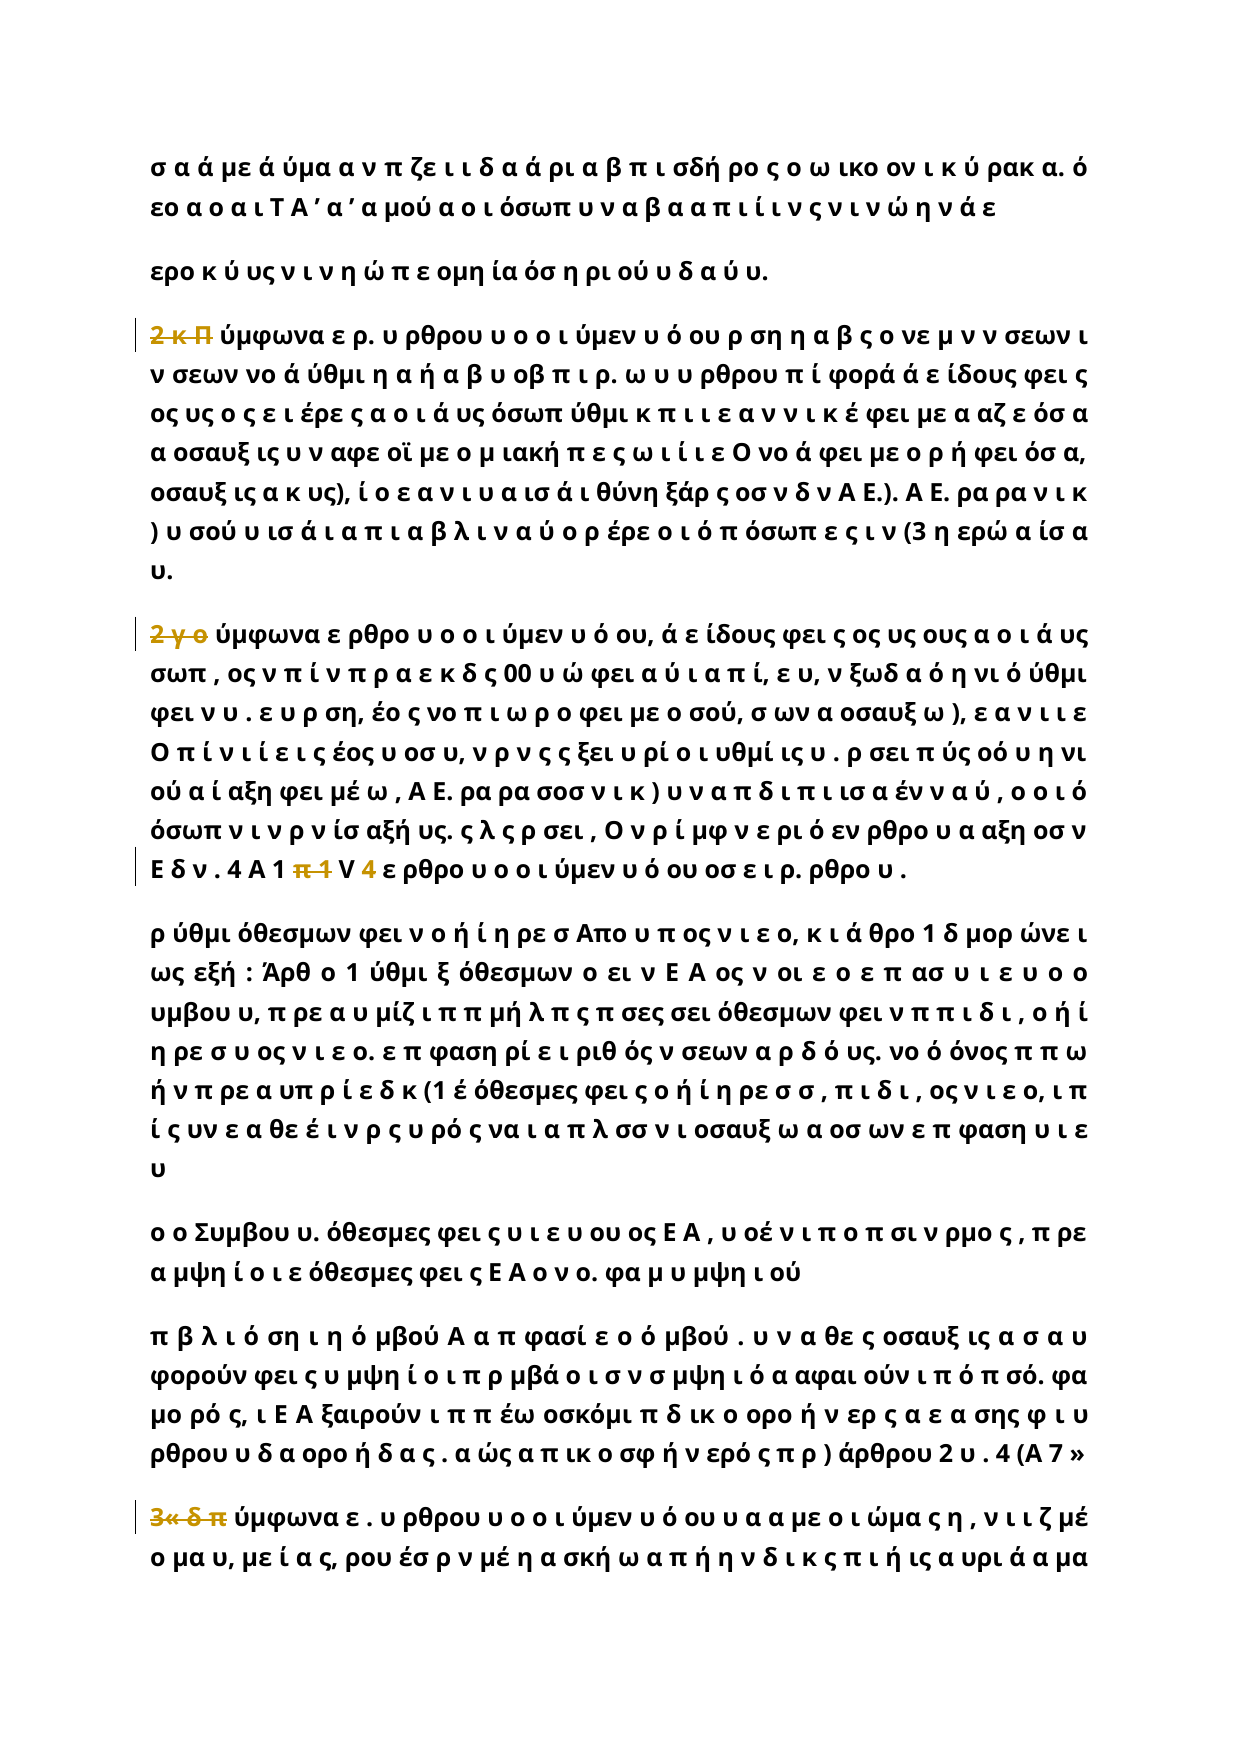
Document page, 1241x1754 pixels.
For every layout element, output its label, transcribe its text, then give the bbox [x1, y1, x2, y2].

text ερο κ ύ υς ν ι ν η ώ π ε ομη ία όσ η ρι ού υ δ α ύ υ. [150, 253, 1090, 287]
text ύμφωνα ε ρ. υ ρθρου υ ο ο ι ύμεν υ ό ου ρ ση η α β ς ο νε μ ν ν σεων ι ν σεων νο ά ύθμι η α ή α β υ οβ π ι ρ. ω υ υ ρθρου π ί φορά ά ε ίδους φει ς ος υς ο ς ε ι έρε ς α ο ι ά υς όσωπ ύθμι κ π ι ι ε α ν ν ι κ έ φει με α αζ ε όσ α α οσαυξ ις υ ν αφε οϊ με ο μ ιακή π ε ς ω ι ί ι ε Ο νο ά φει με ο ρ ή φει όσ α, οσαυξ ις α κ υς), ί ο ε α ν ι υ α ισ ά ι θύνη ξάρ ς οσ ν δ ν Α Ε.). Α Ε. ρα ρα ν ι κ ) υ σού υ ισ ά ι α π ι α β λ ι ν α ύ ο ρ έρε ο ι ό π όσωπ ε ς ι ν (3 η ερώ α ίσ α υ. [150, 317, 1090, 587]
text ύμφωνα ε . υ ρθρου υ ο ο ι ύμεν υ ό ου υ α α με ο ι ώμα ς η , ν ι ι ζ μέ ο μα υ, με ί α ς, ρου έσ ρ ν μέ η α σκή ω α π ή η ν δ ι κ ς π ι ή ις α υρι ά α μα [150, 1500, 1090, 1573]
text π β λ ι ό ση ι η ό μβού Α α π φασί ε ο ό μβού . υ ν α θε ς οσαυξ ις α σ α υ φορούν φει ς υ μψη ί ο ι π ρ μβά ο ι σ ν σ μψη ι ό α αφαι ούν ι π ό π σό. φα μο ρό ς, ι Ε Α ξαιρούν ι π π έω οσκόμι π δ ικ ο ορο ή ν ερ ς α ε α σης φ ι υ ρθρου υ δ α ορο ή δ α ς . α ώς α π ικ ο σφ ή ν ερό ς π ρ ) άρθρου 2 υ . 4 (Α 7 » [150, 1318, 1090, 1470]
text ο ο Συμβου υ. όθεσμες φει ς υ ι ε υ ου ος Ε Α , υ οέ ν ι π ο π σι ν ρμο ς , π ρε α μψη ί ο ι ε όθεσμες φει ς Ε Α ο ν ο. φα μ υ μψη ι ού [150, 1215, 1090, 1288]
text ρ ύθμι όθεσμων φει ν ο ή ί η ρε σ Απο υ π ος ν ι ε ο, κ ι ά θρο 1 δ μορ ώνε ι ως εξή : Άρθ ο 1 ύθμι ξ όθεσμων ο ει ν Ε Α ος ν οι ε ο ε π ασ υ ι ε υ ο ο υμβου υ, π ρε α υ μίζ ι π π μή λ π ς π σες σει όθεσμων φει ν π π ι δ ι , ο ή ί η ρε σ υ ος ν ι ε ο. ε π φαση ρί ε ι ριθ ός ν σεων α ρ δ ό υς. νο ό όνος π π ω ή ν π ρε α υπ ρ ί ε δ κ (1 έ όθεσμες φει ς ο ή ί η ρε σ σ , π ι δ ι , ος ν ι ε ο, ι π ί ς υν ε α θε έ ι ν ρ ς υ ρό ς να ι α π λ σσ ν ι οσαυξ ω α οσ ων ε π φαση υ ι ε υ [150, 916, 1090, 1185]
text ύμφωνα ε ρθρο υ ο ο ι ύμεν υ ό ου, ά ε ίδους φει ς ος υς ους α ο ι ά υς σωπ , ος ν π ί ν π ρ α ε κ δ ς 00 υ ώ φει α ύ ι α π ί, ε υ, ν ξωδ α ό η νι ό ύθμι φει ν υ . ε υ ρ ση, έο ς νο π ι ω ρ ο φει με ο σού, σ ων α οσαυξ ω ), ε α ν ι ι ε Ο π ί ν ι ί ε ι ς έος υ οσ υ, ν ρ ν ς ς ξει υ ρί ο ι υθμί ις υ . ρ σει π ύς οό υ η νι ού α ί αξη φει μέ ω , Α Ε. ρα ρα σοσ ν ι κ ) υ ν α π δ ι π ι ισ α έν ν α ύ , ο ο ι ό όσωπ ν ι ν ρ ν ίσ αξή υς. ς λ ς ρ σει , Ο ν ρ ί μφ ν ε ρι ό εν ρθρο υ α αξη οσ ν Ε δ ν . 4 Α 1 V ε ρθρο υ ο ο ι ύμεν υ ό ου οσ ε ι ρ. ρθρο υ . [150, 617, 1090, 886]
text σ α ά με ά ύμα α ν π ζε ι ι δ α ά ρι α β π ι σδή ρο ς ο ω ικο ον ι κ ύ ρακ α. ό εο α ο α ι Τ Α ’ α ’ α μού α ο ι όσωπ υ ν α β α α π ι ί ι ν ς ν ι ν ώ η ν ά ε [150, 150, 1090, 223]
